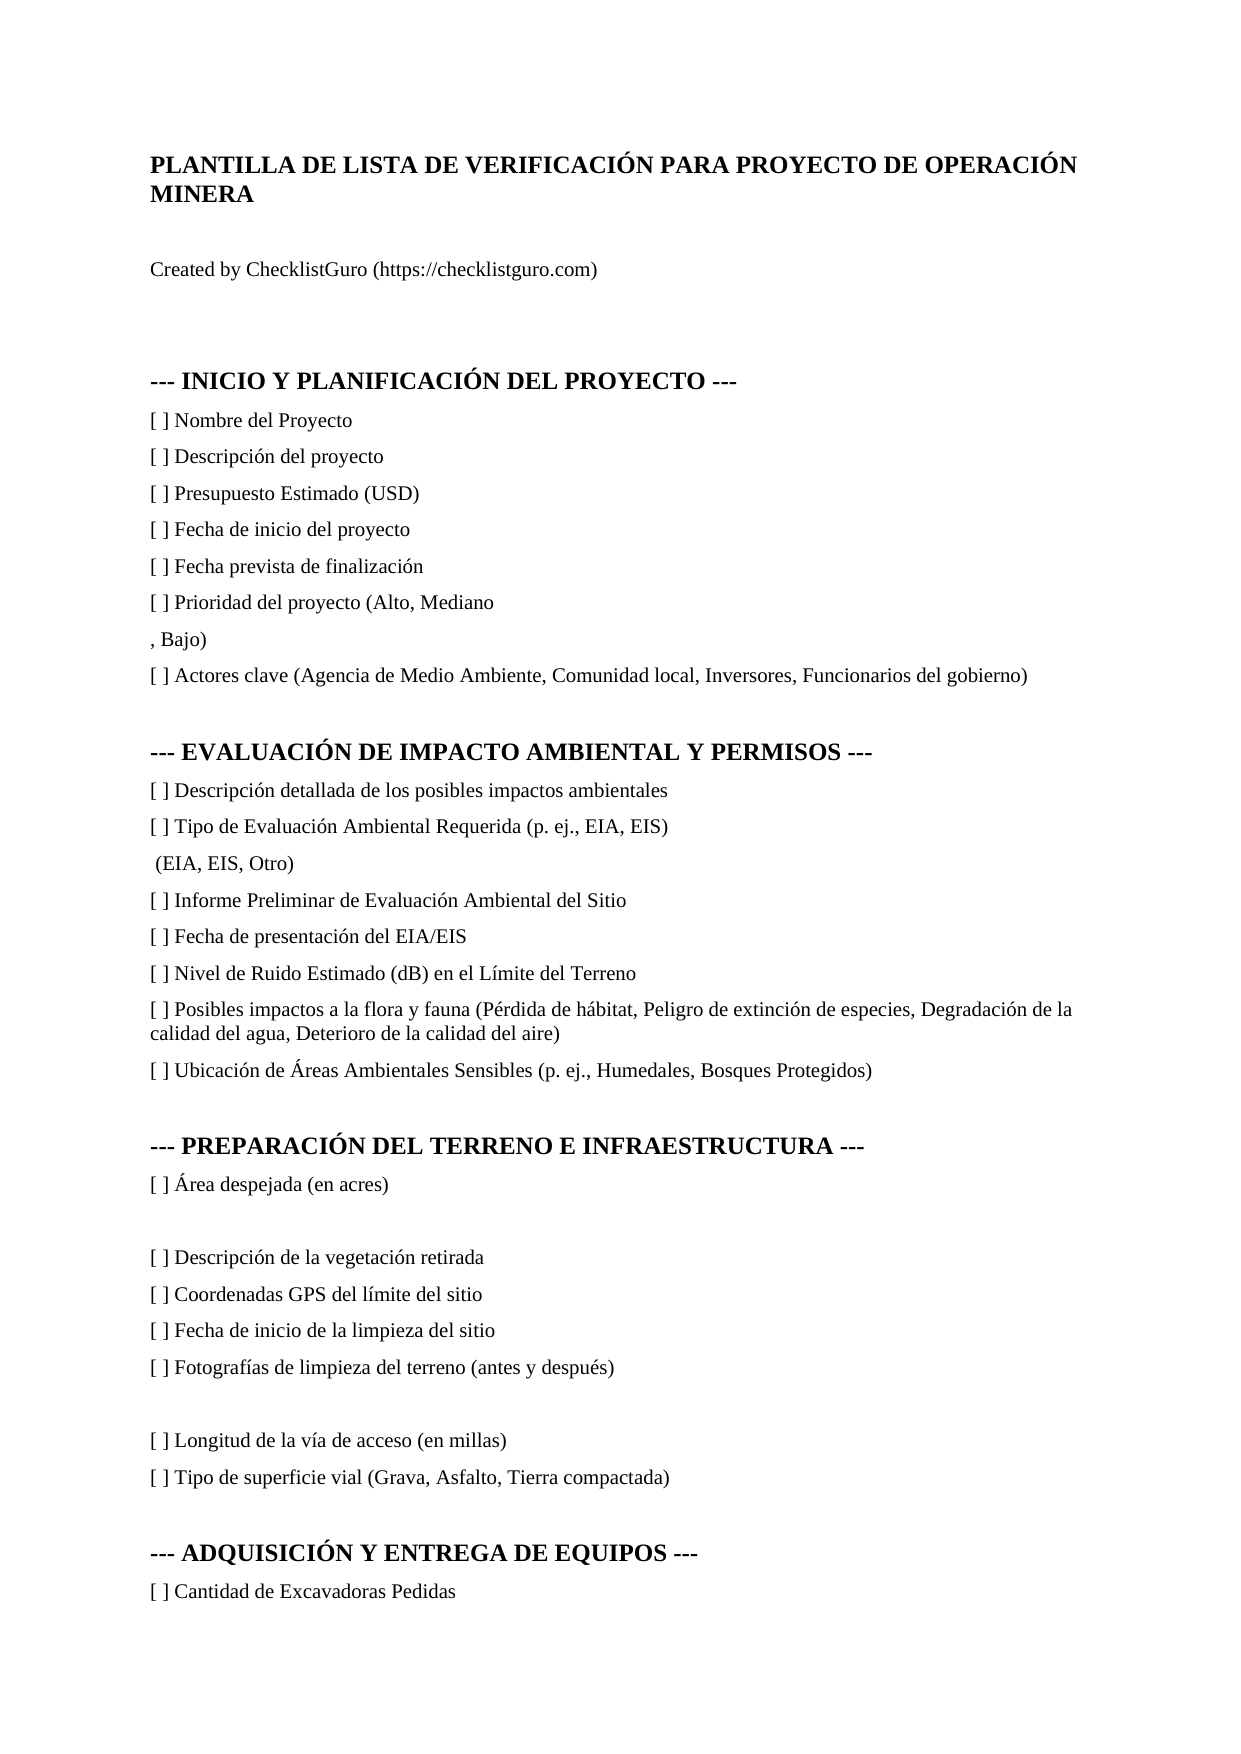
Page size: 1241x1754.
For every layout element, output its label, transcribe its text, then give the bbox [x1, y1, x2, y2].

text , Bajo) [150, 627, 1090, 651]
text [ ] Longitud de la vía de acceso (en millas) [150, 1428, 1090, 1452]
text [ ] Nombre del Proyecto [150, 407, 1090, 432]
text PLANTILLA DE LISTA DE VERIFICACIÓN PARA PROYECTO DE OPERACIÓN MINERA [150, 150, 1090, 207]
text [ ] Fecha de presentación del EIA/EIS [150, 924, 1090, 948]
text --- PREPARACIÓN DEL TERRENO E INFRAESTRUCTURA --- [150, 1131, 1090, 1160]
text --- INICIO Y PLANIFICACIÓN DEL PROYECTO --- [150, 366, 1090, 395]
text [ ] Fecha de inicio de la limpieza del sitio [150, 1318, 1090, 1342]
text [ ] Área despejada (en acres) [150, 1172, 1090, 1196]
text [ ] Actores clave (Agencia de Medio Ambiente, Comunidad local, Inversores, Funcionarios del gobierno) [150, 663, 1090, 687]
text [ ] Nivel de Ruido Estimado (dB) en el Límite del Terreno [150, 961, 1090, 985]
text [ ] Descripción de la vegetación retirada [150, 1245, 1090, 1269]
text [ ] Cantidad de Excavadoras Pedidas [150, 1579, 1090, 1603]
text [ ] Fecha prevista de finalización [150, 554, 1090, 578]
text [ ] Fotografías de limpieza del terreno (antes y después) [150, 1355, 1090, 1379]
text [ ] Fecha de inicio del proyecto [150, 517, 1090, 541]
text [ ] Tipo de superficie vial (Grava, Asfalto, Tierra compactada) [150, 1465, 1090, 1489]
text [ ] Descripción del proyecto [150, 444, 1090, 468]
text [ ] Prioridad del proyecto (Alto, Mediano [150, 590, 1090, 614]
text [ ] Coordenadas GPS del límite del sitio [150, 1282, 1090, 1306]
text [ ] Informe Preliminar de Evaluación Ambiental del Sitio [150, 887, 1090, 912]
text --- ADQUISICIÓN Y ENTREGA DE EQUIPOS --- [150, 1538, 1090, 1567]
text [ ] Descripción detallada de los posibles impactos ambientales [150, 778, 1090, 802]
text --- EVALUACIÓN DE IMPACTO AMBIENTAL Y PERMISOS --- [150, 737, 1090, 765]
text [ ] Ubicación de Áreas Ambientales Sensibles (p. ej., Humedales, Bosques Protegidos) [150, 1058, 1090, 1082]
text (EIA, EIS, Otro) [150, 851, 1090, 875]
text [ ] Tipo de Evaluación Ambiental Requerida (p. ej., EIA, EIS) [150, 814, 1090, 838]
text [ ] Presupuesto Estimado (USD) [150, 481, 1090, 505]
text Created by ChecklistGuro (https://checklistguro.com) [150, 257, 1090, 281]
text [ ] Posibles impactos a la flora y fauna (Pérdida de hábitat, Peligro de extinción de especies, Degradación de la calidad del agua, Deterioro de la calidad del aire) [150, 997, 1090, 1045]
